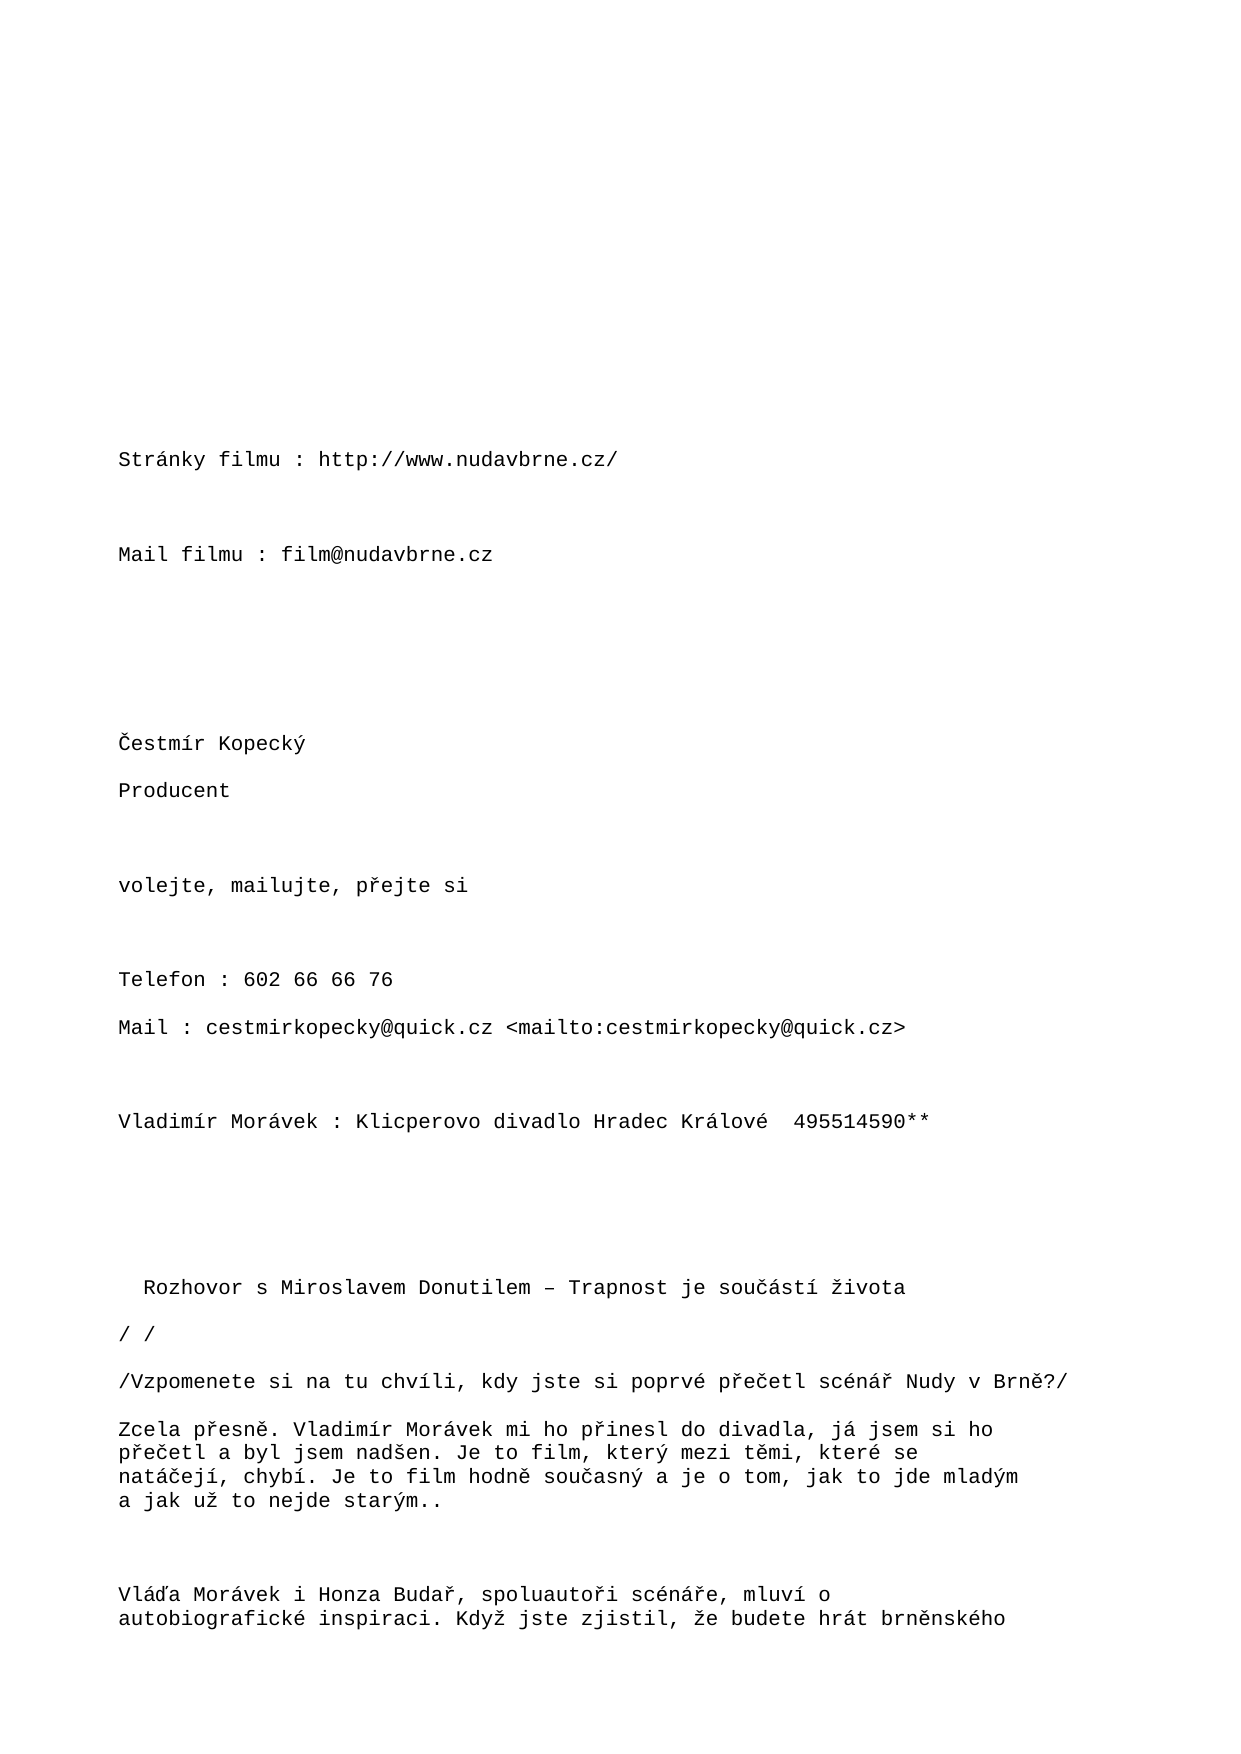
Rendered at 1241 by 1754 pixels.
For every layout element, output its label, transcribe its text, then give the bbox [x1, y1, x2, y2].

text přečetl a byl jsem nadšen. Je to film, který mezi těmi, které se [118, 1442, 1122, 1466]
text Mail filmu : film@nudavbrne.cz [118, 544, 1122, 567]
text Vladimír Morávek : Klicperovo divadlo Hradec Králové 495514590** [118, 1111, 1122, 1135]
text Stránky filmu : http://www.nudavbrne.cz/ [118, 449, 1122, 473]
text Zcela přesně. Vladimír Morávek mi ho přinesl do divadla, já jsem si ho [118, 1419, 1122, 1442]
text a jak už to nejde starým.. [118, 1489, 1122, 1513]
text / / [118, 1324, 1122, 1348]
text autobiografické inspiraci. Když jste zjistil, že budete hrát brněnského [118, 1608, 1122, 1631]
text Vláďa Morávek i Honza Budař, spoluautoři scénáře, mluví o [118, 1584, 1122, 1608]
text Telefon : 602 66 66 76 [118, 969, 1122, 993]
text Mail : cestmirkopecky@quick.cz <mailto:cestmirkopecky@quick.cz> [118, 1017, 1122, 1040]
text volejte, mailujte, přejte si [118, 875, 1122, 898]
text Čestmír Kopecký [118, 733, 1122, 757]
text /Vzpomenete si na tu chvíli, kdy jste si poprvé přečetl scénář Nudy v Brně?/ [118, 1371, 1122, 1395]
text Rozhovor s Miroslavem Donutilem – Trapnost je součástí života [118, 1277, 1122, 1300]
text Producent [118, 780, 1122, 804]
text natáčejí, chybí. Je to film hodně současný a je o tom, jak to jde mladým [118, 1466, 1122, 1489]
